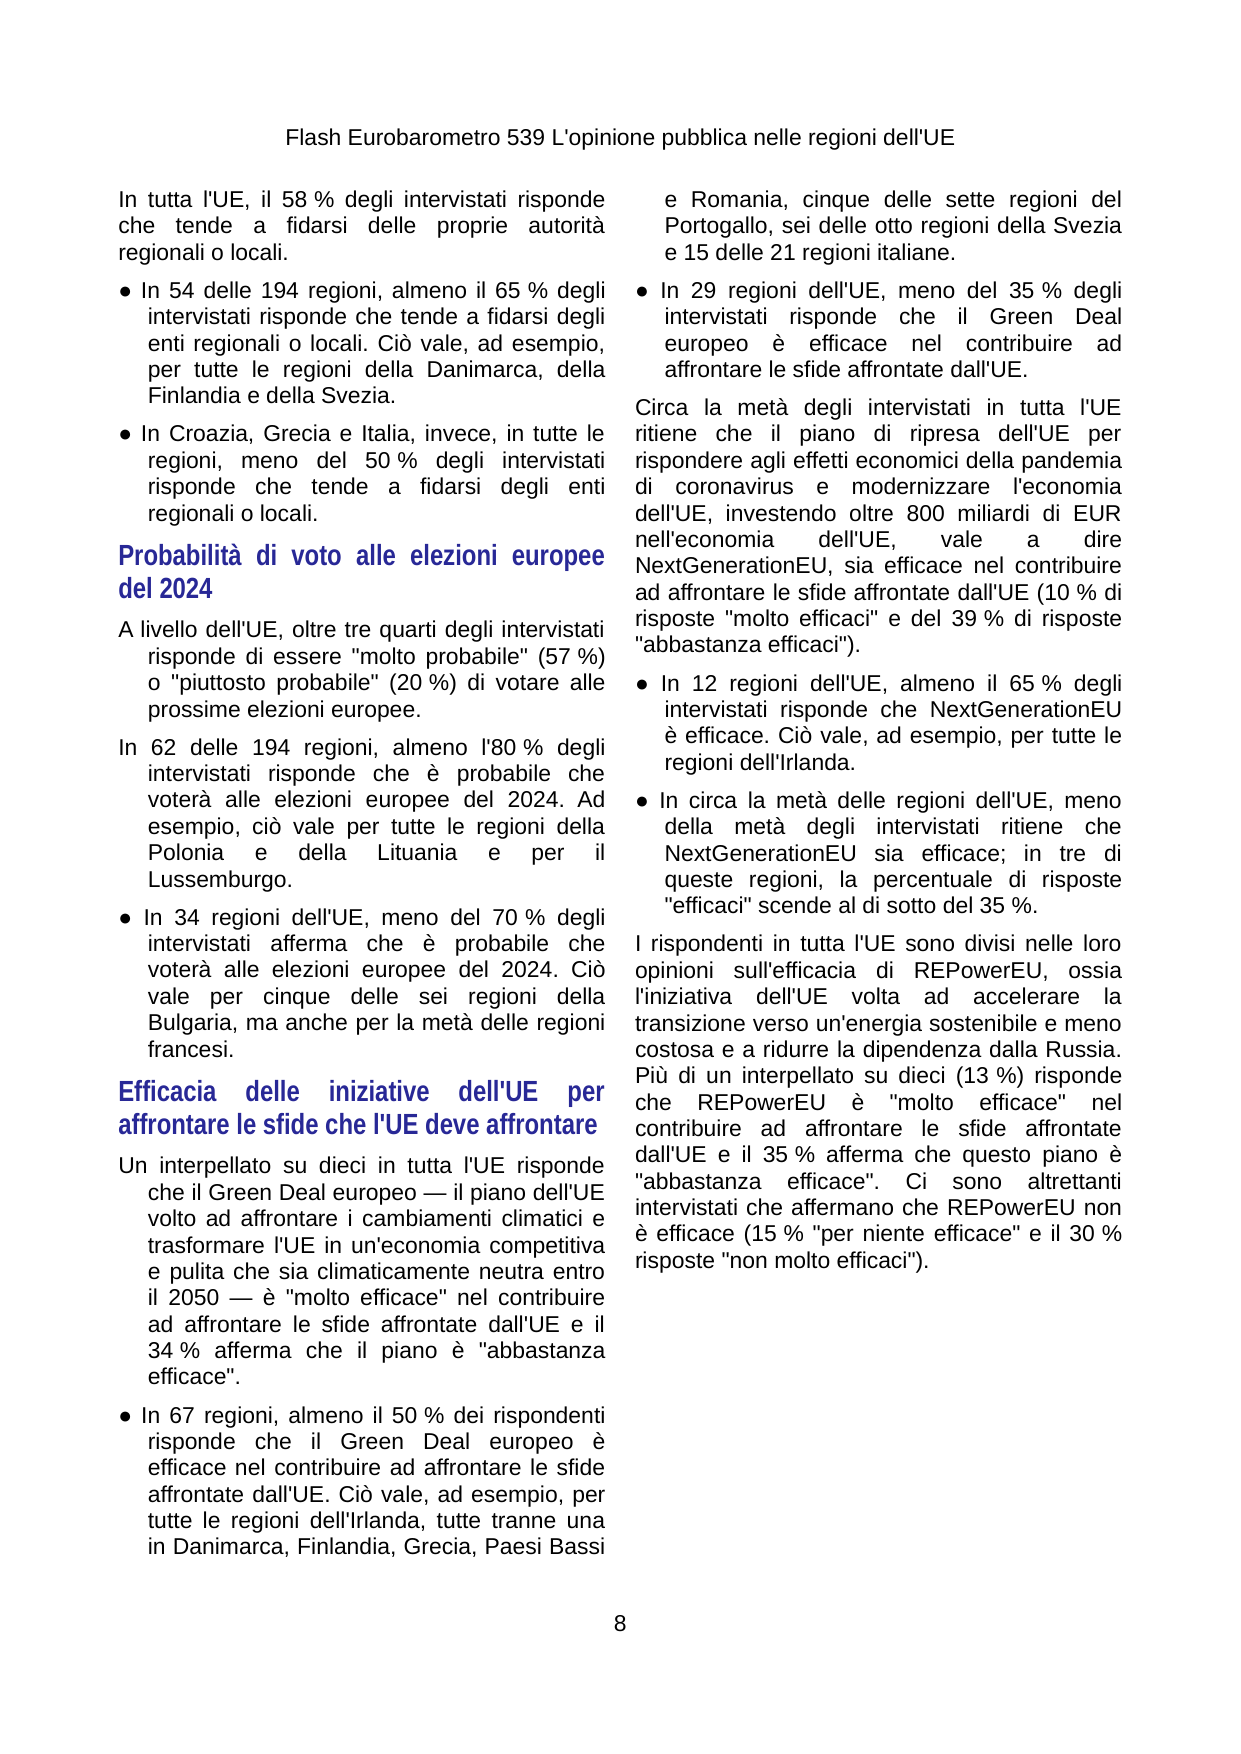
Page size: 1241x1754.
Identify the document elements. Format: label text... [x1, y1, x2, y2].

text ● In 54 delle 194 regioni, almeno il 65 % degli intervistati risponde che tende a fidarsi degli enti regionali o locali. Ciò vale, ad esempio, per tutte le regioni della Danimarca, della Finlandia e della Svezia. [118, 277, 605, 408]
text ● In 29 regioni dell'UE, meno del 35 % degli intervistati risponde che il Green Deal europeo è efficace nel contribuire ad affrontare le sfide affrontate dall'UE. [635, 277, 1122, 382]
text ● In 67 regioni, almeno il 50 % dei rispondenti risponde che il Green Deal europeo è efficace nel contribuire ad affrontare le sfide affrontate dall'UE. Ciò vale, ad esempio, per tutte le regioni dell'Irlanda, tutte tranne una in Danimarca, Finlandia, Grecia, Paesi Bassi [118, 1402, 605, 1560]
text ● In 34 regioni dell'UE, meno del 70 % degli intervistati afferma che è probabile che voterà alle elezioni europee del 2024. Ciò vale per cinque delle sei regioni della Bulgaria, ma anche per la metà delle regioni francesi. [118, 904, 605, 1062]
text In 62 delle 194 regioni, almeno l'80 % degli intervistati risponde che è probabile che voterà alle elezioni europee del 2024. Ad esempio, ciò vale per tutte le regioni della Polonia e della Lituania e per il Lussemburgo. [118, 734, 605, 892]
text A livello dell'UE, oltre tre quarti degli intervistati risponde di essere "molto probabile" (57 %) o "piuttosto probabile" (20 %) di votare alle prossime elezioni europee. [118, 616, 605, 722]
text ● In 12 regioni dell'UE, almeno il 65 % degli intervistati risponde che NextGenerationEU è efficace. Ciò vale, ad esempio, per tutte le regioni dell'Irlanda. [635, 669, 1122, 775]
text e Romania, cinque delle sette regioni del Portogallo, sei delle otto regioni della Svezia e 15 delle 21 regioni italiane. [635, 186, 1122, 265]
text I rispondenti in tutta l'UE sono divisi nelle loro opinioni sull'efficacia di REPowerEU, ossia l'iniziativa dell'UE volta ad accelerare la transizione verso un'energia sostenibile e meno costosa e a ridurre la dipendenza dalla Russia. Più di un interpellato su dieci (13 %) risponde che REPowerEU è "molto efficace" nel contribuire ad affrontare le sfide affrontate dall'UE e il 35 % afferma che questo piano è "abbastanza efficace". Ci sono altrettanti intervistati che affermano che REPowerEU non è efficace (15 % "per niente efficace" e il 30 % risposte "non molto efficaci"). [635, 930, 1122, 1273]
text Circa la metà degli intervistati in tutta l'UE ritiene che il piano di ripresa dell'UE per rispondere agli effetti economici della pandemia di coronavirus e modernizzare l'economia dell'UE, investendo oltre 800 miliardi di EUR nell'economia dell'UE, vale a dire NextGenerationEU, sia efficace nel contribuire ad affrontare le sfide affrontate dall'UE (10 % di risposte "molto efficaci" e del 39 % di risposte "abbastanza efficaci"). [635, 394, 1122, 658]
text ● In circa la metà delle regioni dell'UE, meno della metà degli intervistati ritiene che NextGenerationEU sia efficace; in tre di queste regioni, la percentuale di risposte "efficaci" scende al di sotto del 35 %. [635, 787, 1122, 918]
text In tutta l'UE, il 58 % degli intervistati risponde che tende a fidarsi delle proprie autorità regionali o locali. [118, 186, 605, 265]
text Probabilità di voto alle elezioni europee del 2024 [118, 538, 605, 604]
text Un interpellato su dieci in tutta l'UE risponde che il Green Deal europeo — il piano dell'UE volto ad affrontare i cambiamenti climatici e trasformare l'UE in un'economia competitiva e pulita che sia climaticamente neutra entro il 2050 — è "molto efficace" nel contribuire ad affrontare le sfide affrontate dall'UE e il 34 % afferma che il piano è "abbastanza efficace". [118, 1152, 605, 1390]
text ● In Croazia, Grecia e Italia, invece, in tutte le regioni, meno del 50 % degli intervistati risponde che tende a fidarsi degli enti regionali o locali. [118, 420, 605, 526]
text Efficacia delle iniziative dell'UE per affrontare le sfide che l'UE deve affrontare [118, 1074, 605, 1141]
